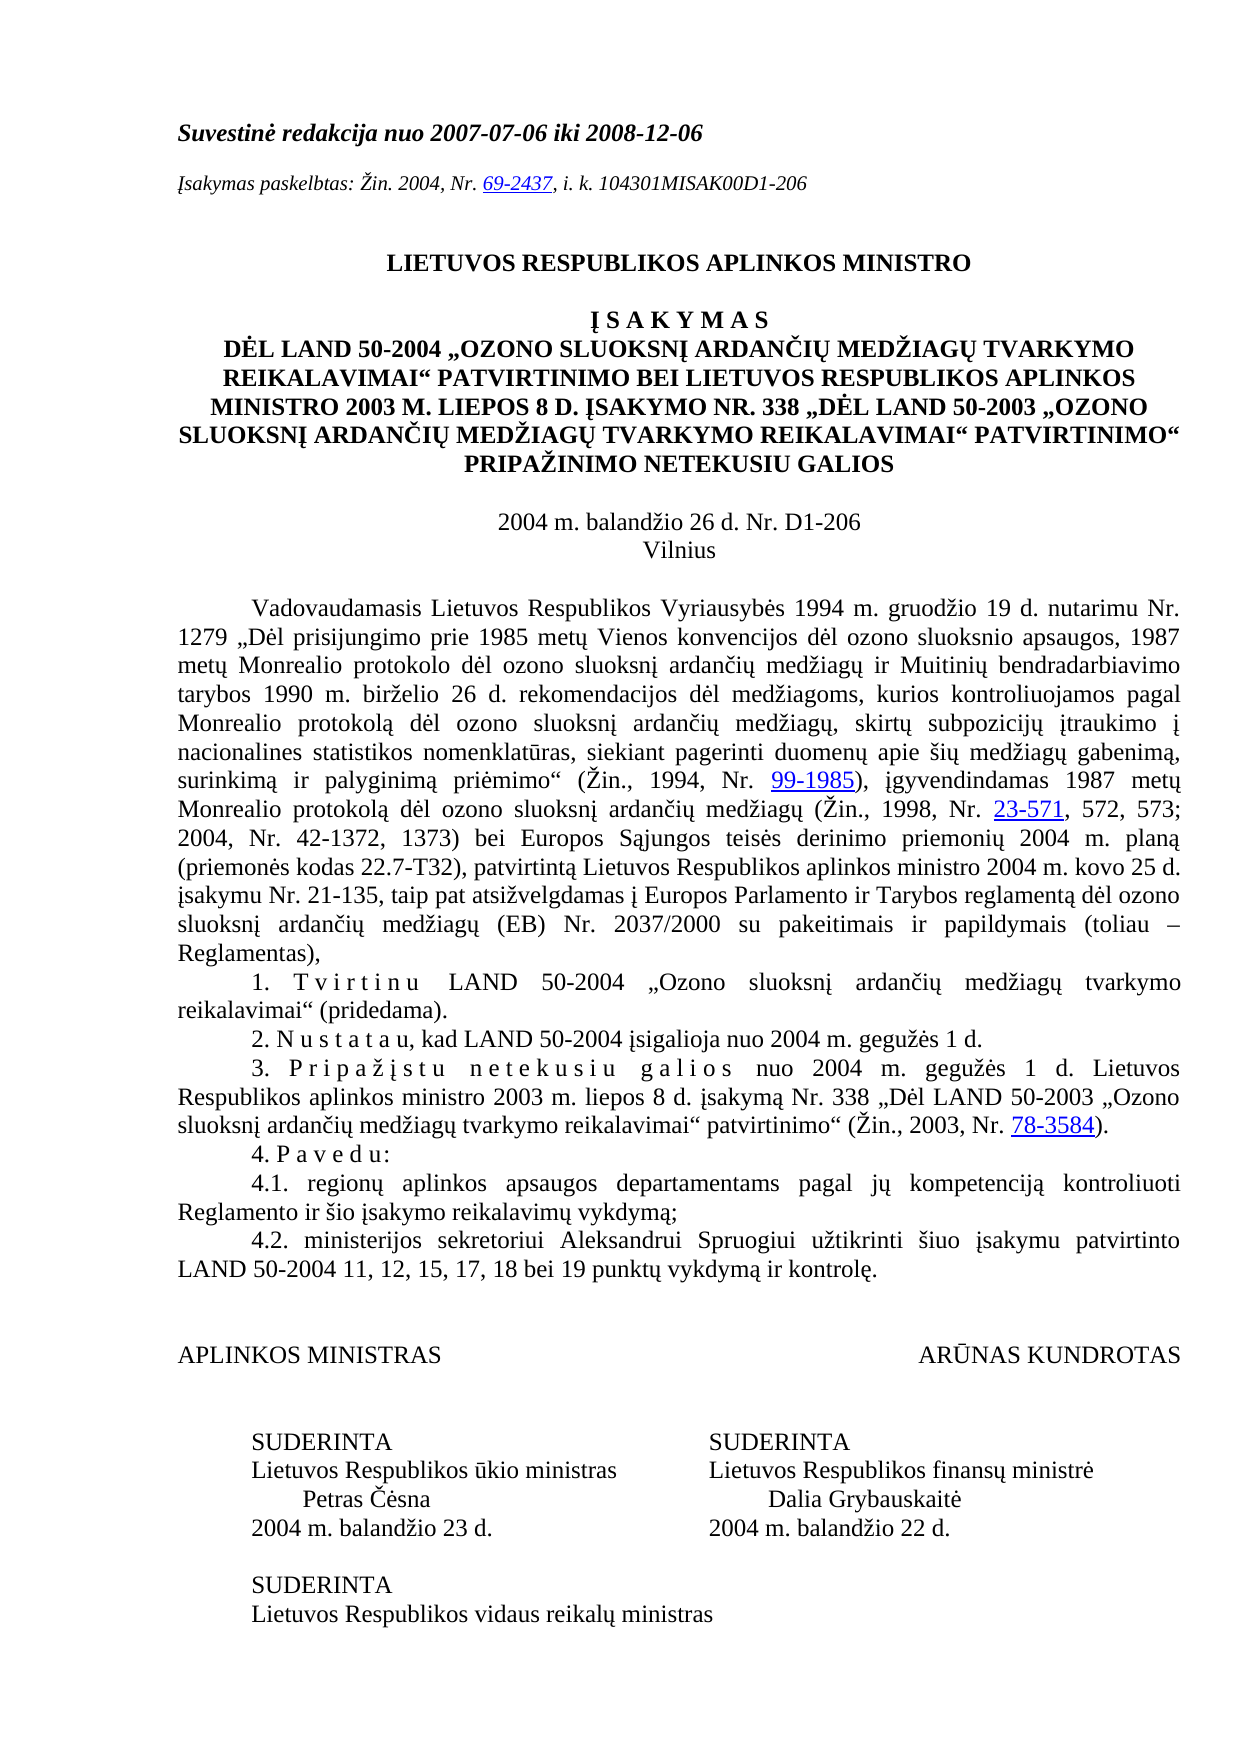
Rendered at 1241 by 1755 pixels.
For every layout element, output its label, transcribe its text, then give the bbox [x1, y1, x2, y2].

text Vadovaudamasis Lietuvos Respublikos Vyriausybės 1994 m. gruodžio 19 d. nutarimu Nr. 1279 „Dėl prisijungimo prie 1985 metų Vienos konvencijos dėl ozono sluoksnio apsaugos, 1987 metų Monrealio protokolo dėl ozono sluoksnį ardančių medžiagų ir Muitinių bendradarbiavimo tarybos 1990 m. birželio 26 d. rekomendacijos dėl medžiagoms, kurios kontroliuojamos pagal Monrealio protokolą dėl ozono sluoksnį ardančių medžiagų, skirtų subpozicijų įtraukimo į nacionalines statistikos nomenklatūras, siekiant pagerinti duomenų apie šių medžiagų gabenimą, surinkimą ir palyginimą priėmimo“ (Žin., 1994, Nr. 99-1985), įgyvendindamas 1987 metų Monrealio protokolą dėl ozono sluoksnį ardančių medžiagų (Žin., 1998, Nr. 23-571, 572, 573; 2004, Nr. 42-1372, 1373) bei Europos Sąjungos teisės derinimo priemonių 2004 m. planą (priemonės kodas 22.7-T32), patvirtintą Lietuvos Respublikos aplinkos ministro 2004 m. kovo 25 d. įsakymu Nr. 21-135, taip pat atsižvelgdamas į Europos Parlamento ir Tarybos reglamentą dėl ozono sluoksnį ardančių medžiagų (EB) Nr. 2037/2000 su pakeitimais ir papildymais (toliau – Reglamentas), [177, 593, 1181, 967]
text Suvestinė redakcija nuo 2007-07-06 iki 2008-12-06 [177, 118, 1181, 147]
text Petras Čėsna Dalia Grybauskaitė [177, 1484, 1181, 1513]
text Į S A K Y M A S [177, 305, 1181, 334]
text 2. Nustatau, kad LAND 50-2004 įsigalioja nuo 2004 m. gegužės 1 d. [177, 1024, 1181, 1053]
text Lietuvos Respublikos ūkio ministras Lietuvos Respublikos finansų ministrė [177, 1455, 1181, 1484]
text DĖL LAND 50-2004 „OZONO SLUOKSNĮ ARDANČIŲ MEDŽIAGŲ TVARKYMO REIKALAVIMAI“ PATVIRTINIMO BEI LIETUVOS RESPUBLIKOS APLINKOS MINISTRO 2003 M. LIEPOS 8 D. ĮSAKYMO NR. 338 „DĖL LAND 50-2003 „OZONO SLUOKSNĮ ARDANČIŲ MEDŽIAGŲ TVARKYMO REIKALAVIMAI“ PATVIRTINIMO“ PRIPAŽINIMO NETEKUSIU GALIOS [177, 334, 1181, 478]
text SUDERINTA SUDERINTA [177, 1427, 1181, 1455]
text Įsakymas paskelbtas: Žin. 2004, Nr. 69-2437, i. k. 104301MISAK00D1-206 [177, 171, 1181, 195]
text SUDERINTA [177, 1570, 1181, 1599]
text 4. Pavedu: [177, 1139, 1181, 1168]
text 4.2. ministerijos sekretoriui Aleksandrui Spruogiui užtikrinti šiuo įsakymu patvirtinto LAND 50-2004 11, 12, 15, 17, 18 bei 19 punktų vykdymą ir kontrolę. [177, 1225, 1181, 1283]
text Vilnius [177, 535, 1181, 564]
text 2004 m. balandžio 26 d. Nr. D1-206 [177, 507, 1181, 535]
text 4.1. regionų aplinkos apsaugos departamentams pagal jų kompetenciją kontroliuoti Reglamento ir šio įsakymo reikalavimų vykdymą; [177, 1168, 1181, 1225]
text Lietuvos Respublikos vidaus reikalų ministras [177, 1599, 1181, 1628]
text LIETUVOS RESPUBLIKOS APLINKOS MINISTRO [177, 248, 1181, 277]
text 2004 m. balandžio 23 d. 2004 m. balandžio 22 d. [177, 1513, 1181, 1542]
text APLINKOS MINISTRAS ARŪNAS KUNDROTAS [177, 1340, 1181, 1369]
text 3. Pripažįstu netekusiu galios nuo 2004 m. gegužės 1 d. Lietuvos Respublikos aplinkos ministro 2003 m. liepos 8 d. įsakymą Nr. 338 „Dėl LAND 50-2003 „Ozono sluoksnį ardančių medžiagų tvarkymo reikalavimai“ patvirtinimo“ (Žin., 2003, Nr. 78-3584). [177, 1053, 1181, 1139]
text 1. Tvirtinu LAND 50-2004 „Ozono sluoksnį ardančių medžiagų tvarkymo reikalavimai“ (pridedama). [177, 967, 1181, 1024]
